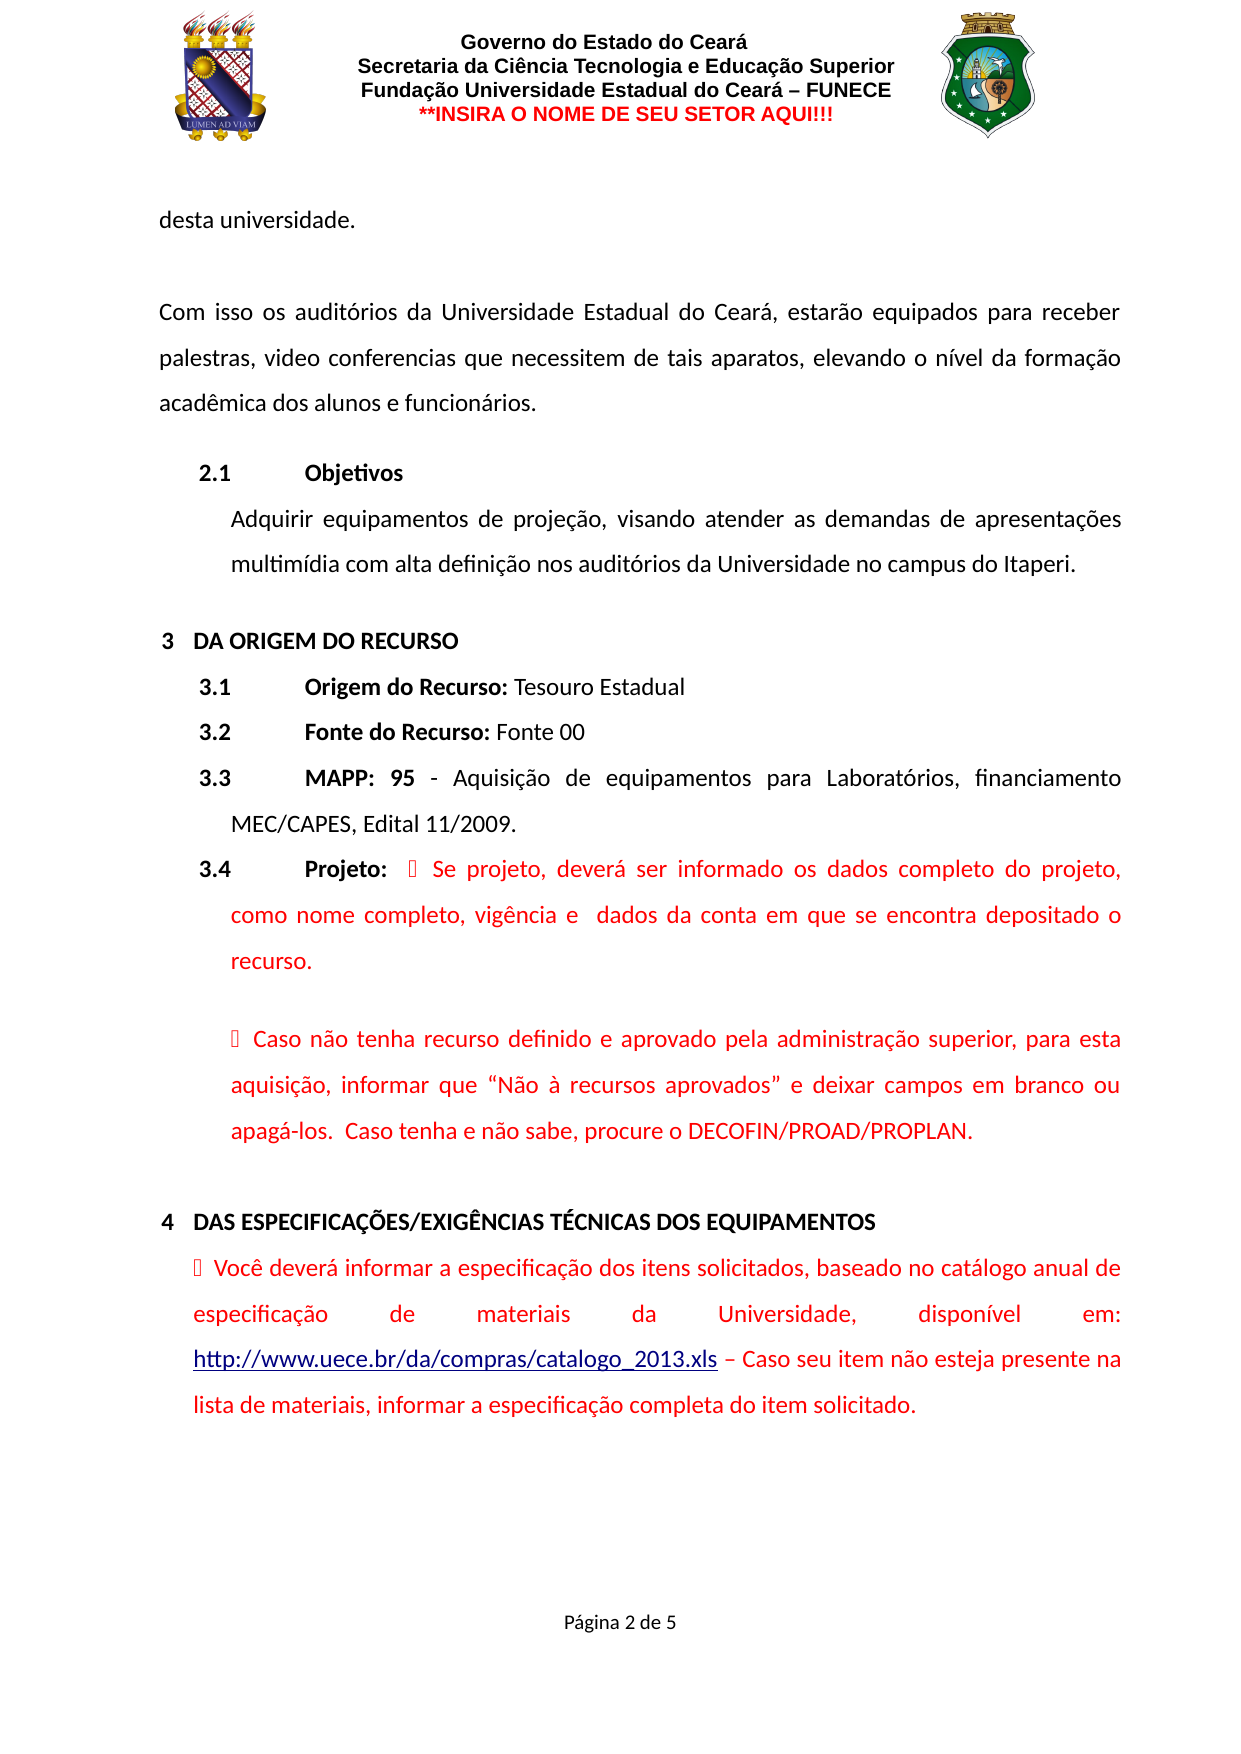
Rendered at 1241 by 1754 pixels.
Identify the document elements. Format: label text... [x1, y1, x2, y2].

picture [938, 10, 1038, 141]
text desta universidade. [159, 204, 1122, 235]
list DAS ESPECIFICAÇÕES/EXIGÊNCIAS TÉCNICAS DOS EQUIPAMENTOS [156, 1206, 1122, 1237]
list  Caso não tenha recurso definido e aprovado pela administração superior, para esta aquisição, informar que “Não à recursos aprovados” e deixar campos em branco ou apagá-los. Caso tenha e não sabe, procure o DECOFIN/PROAD/PROPLAN. [193, 1023, 1122, 1146]
list Projeto:  Se projeto, deverá ser informado os dados completo do projeto, como nome completo, vigência e dados da conta em que se encontra depositado o recurso. [193, 853, 1122, 1012]
list  Você deverá informar a especificação dos itens solicitados, baseado no catálogo anual de especificação de materiais da Universidade, disponível em: http://www.uece.br/da/compras/catalogo_2013.xls – Caso seu item não esteja presente na lista de materiais, informar a especificação completa do item solicitado. [156, 1252, 1122, 1420]
text Com isso os auditórios da Universidade Estadual do Ceará, estarão equipados para receber palestras, video conferencias que necessitem de tais aparatos, elevando o nível da formação acadêmica dos alunos e funcionários. [159, 296, 1122, 418]
list Origem do Recurso: Tesouro Estadual [193, 671, 1122, 701]
list Fonte do Recurso: Fonte 00 [193, 716, 1122, 747]
list Adquirir equipamentos de projeção, visando atender as demandas de apresentações multimídia com alta definição nos auditórios da Universidade no campus do Itaperi. [193, 503, 1122, 579]
list Objetivos [193, 457, 1122, 488]
list DA ORIGEM DO RECURSO [156, 625, 1122, 655]
list MAPP: 95 - Aquisição de equipamentos para Laboratórios, financiamento MEC/CAPES, Edital 11/2009. [193, 762, 1122, 838]
picture [175, 10, 266, 141]
